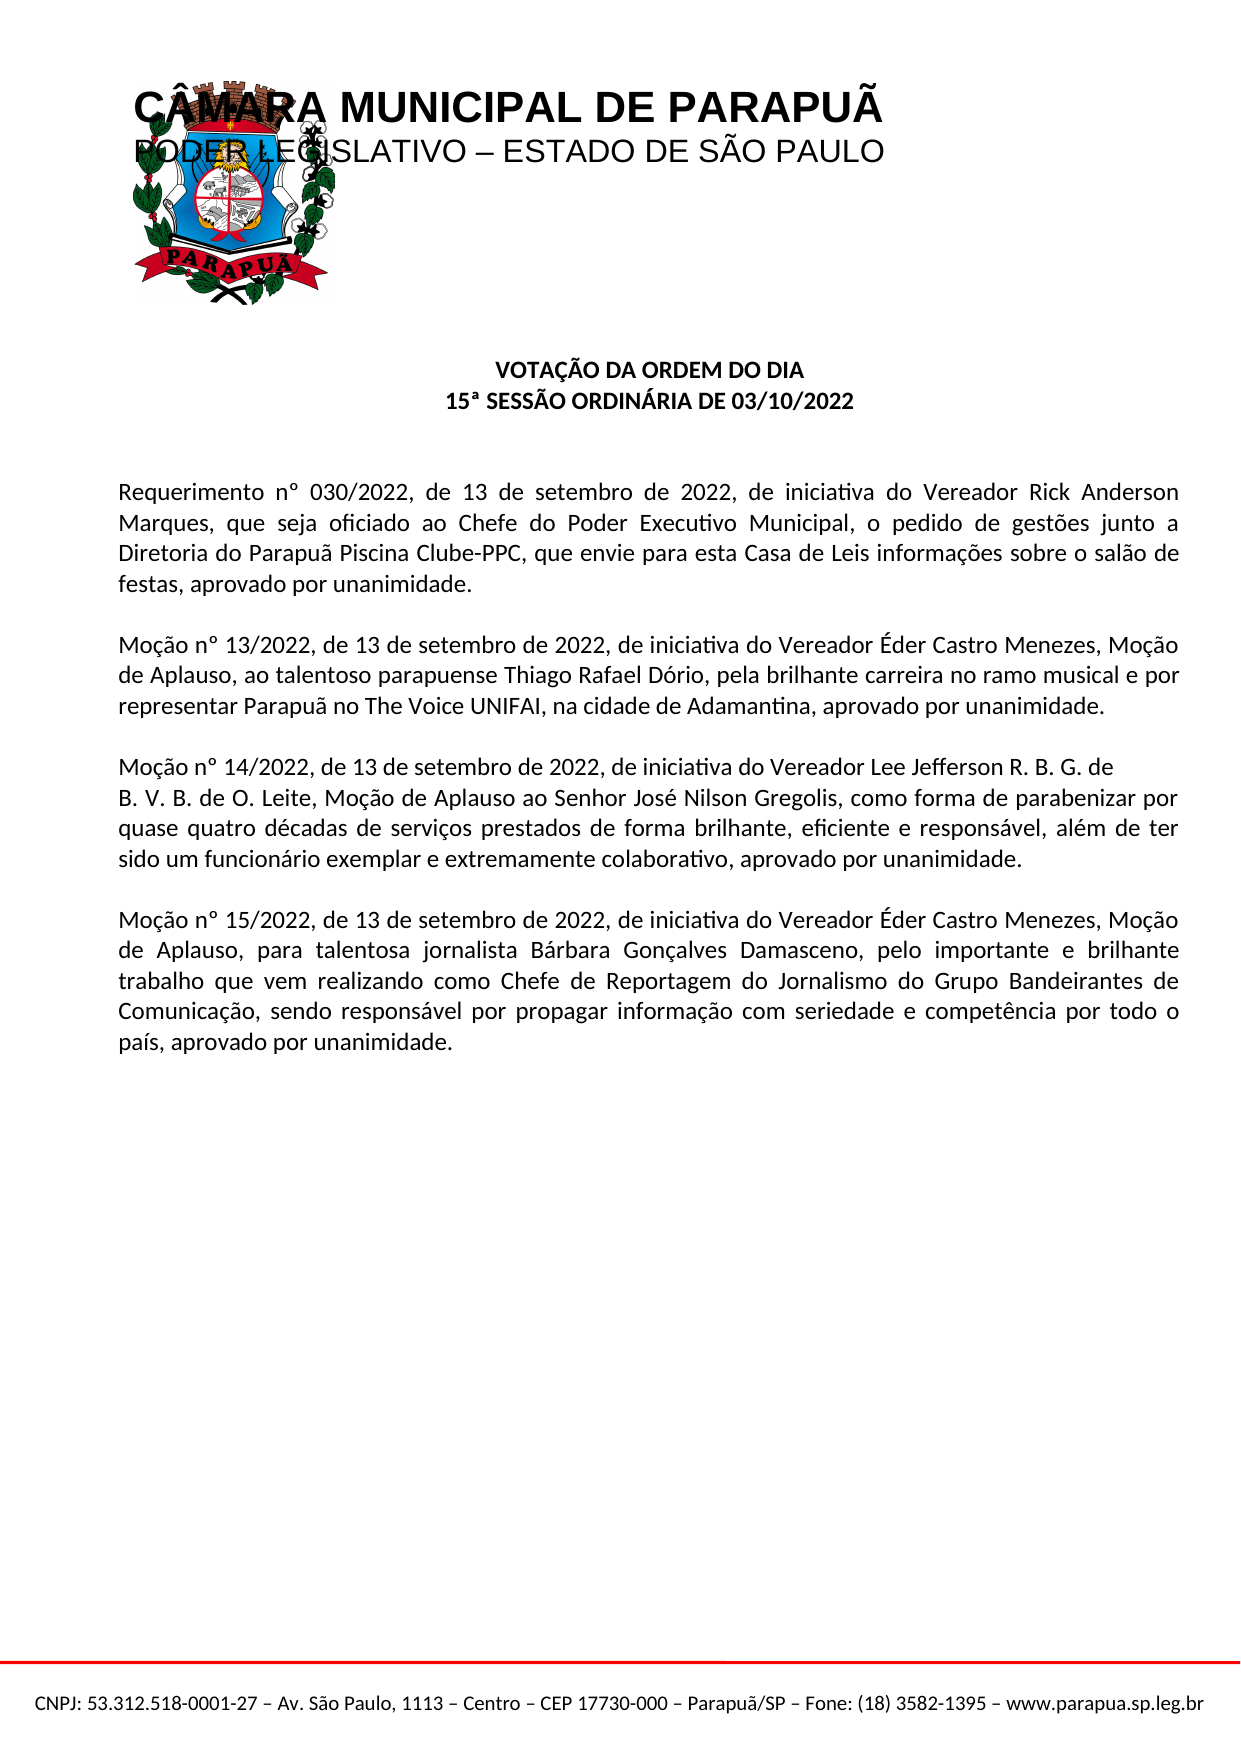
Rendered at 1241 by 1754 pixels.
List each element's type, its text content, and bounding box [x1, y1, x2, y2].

text Requerimento nº 030/2022, de 13 de setembro de 2022, de iniciativa do Vereador Rick Anderson Marques, que seja oficiado ao Chefe do Poder Executivo Municipal, o pedido de gestões junto a Diretoria do Parapuã Piscina Clube-PPC, que envie para esta Casa de Leis informações sobre o salão de festas, aprovado por unanimidade. [118, 476, 1181, 598]
picture [133, 81, 336, 305]
text VOTAÇÃO DA ORDEM DO DIA [118, 354, 1181, 385]
text Moção nº 15/2022, de 13 de setembro de 2022, de iniciativa do Vereador Éder Castro Menezes, Moção de Aplauso, para talentosa jornalista Bárbara Gonçalves Damasceno, pelo importante e brilhante trabalho que vem realizando como Chefe de Reportagem do Jornalismo do Grupo Bandeirantes de Comunicação, sendo responsável por propagar informação com seriedade e competência por todo o país, aprovado por unanimidade. [118, 904, 1181, 1056]
text 15ª SESSÃO ORDINÁRIA DE 03/10/2022 [118, 385, 1181, 415]
text Moção nº 13/2022, de 13 de setembro de 2022, de iniciativa do Vereador Éder Castro Menezes, Moção de Aplauso, ao talentoso parapuense Thiago Rafael Dório, pela brilhante carreira no ramo musical e por representar Parapuã no The Voice UNIFAI, na cidade de Adamantina, aprovado por unanimidade. [118, 629, 1181, 721]
text B. V. B. de O. Leite, Moção de Aplauso ao Senhor José Nilson Gregolis, como forma de parabenizar por quase quatro décadas de serviços prestados de forma brilhante, eficiente e responsável, além de ter sido um funcionário exemplar e extremamente colaborativo, aprovado por unanimidade. [118, 782, 1181, 873]
text Moção nº 14/2022, de 13 de setembro de 2022, de iniciativa do Vereador Lee Jefferson R. B. G. de [118, 751, 1181, 782]
